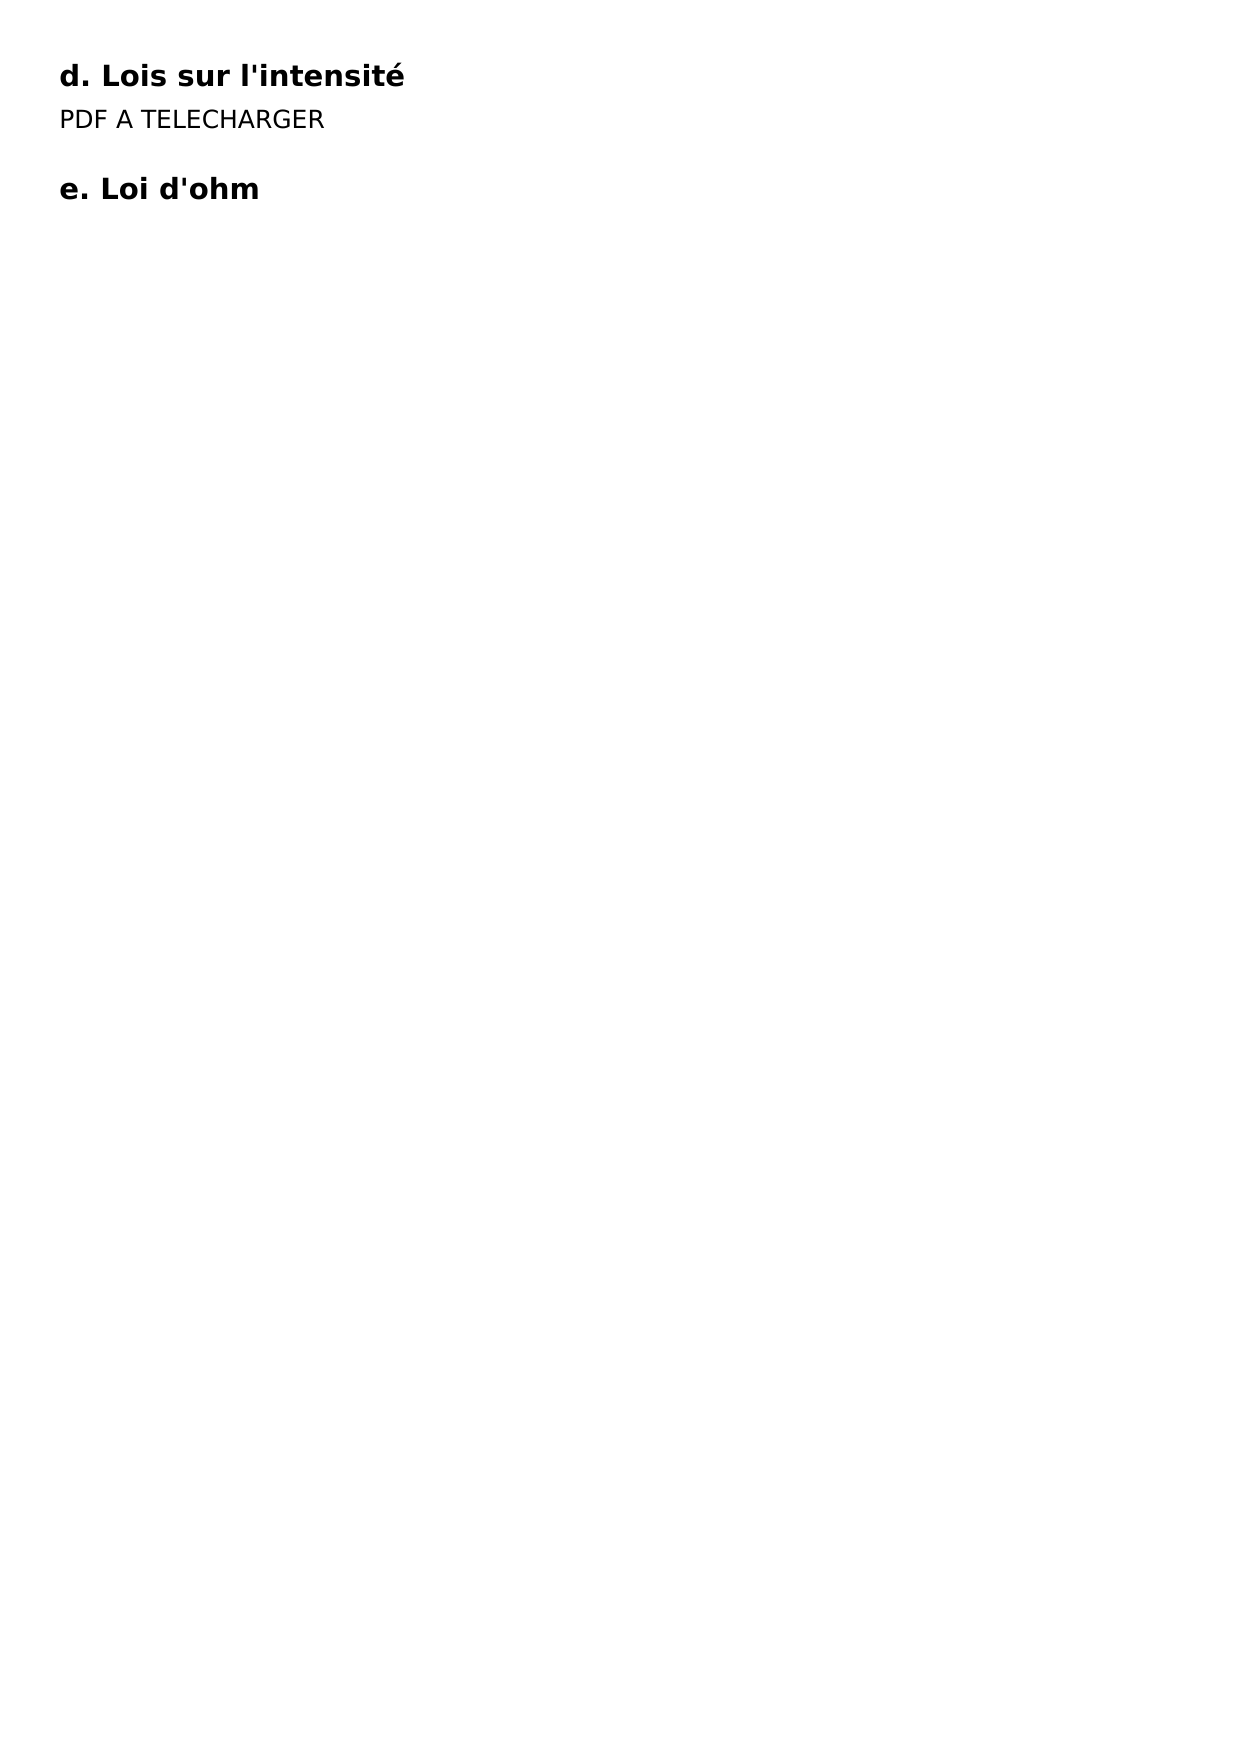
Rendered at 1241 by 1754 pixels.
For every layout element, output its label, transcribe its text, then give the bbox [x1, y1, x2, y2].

subtitle d. Lois sur l'intensité [59, 59, 1181, 93]
subtitle e. Loi d'ohm [59, 172, 1181, 206]
text PDF A TELECHARGER [59, 106, 1181, 135]
